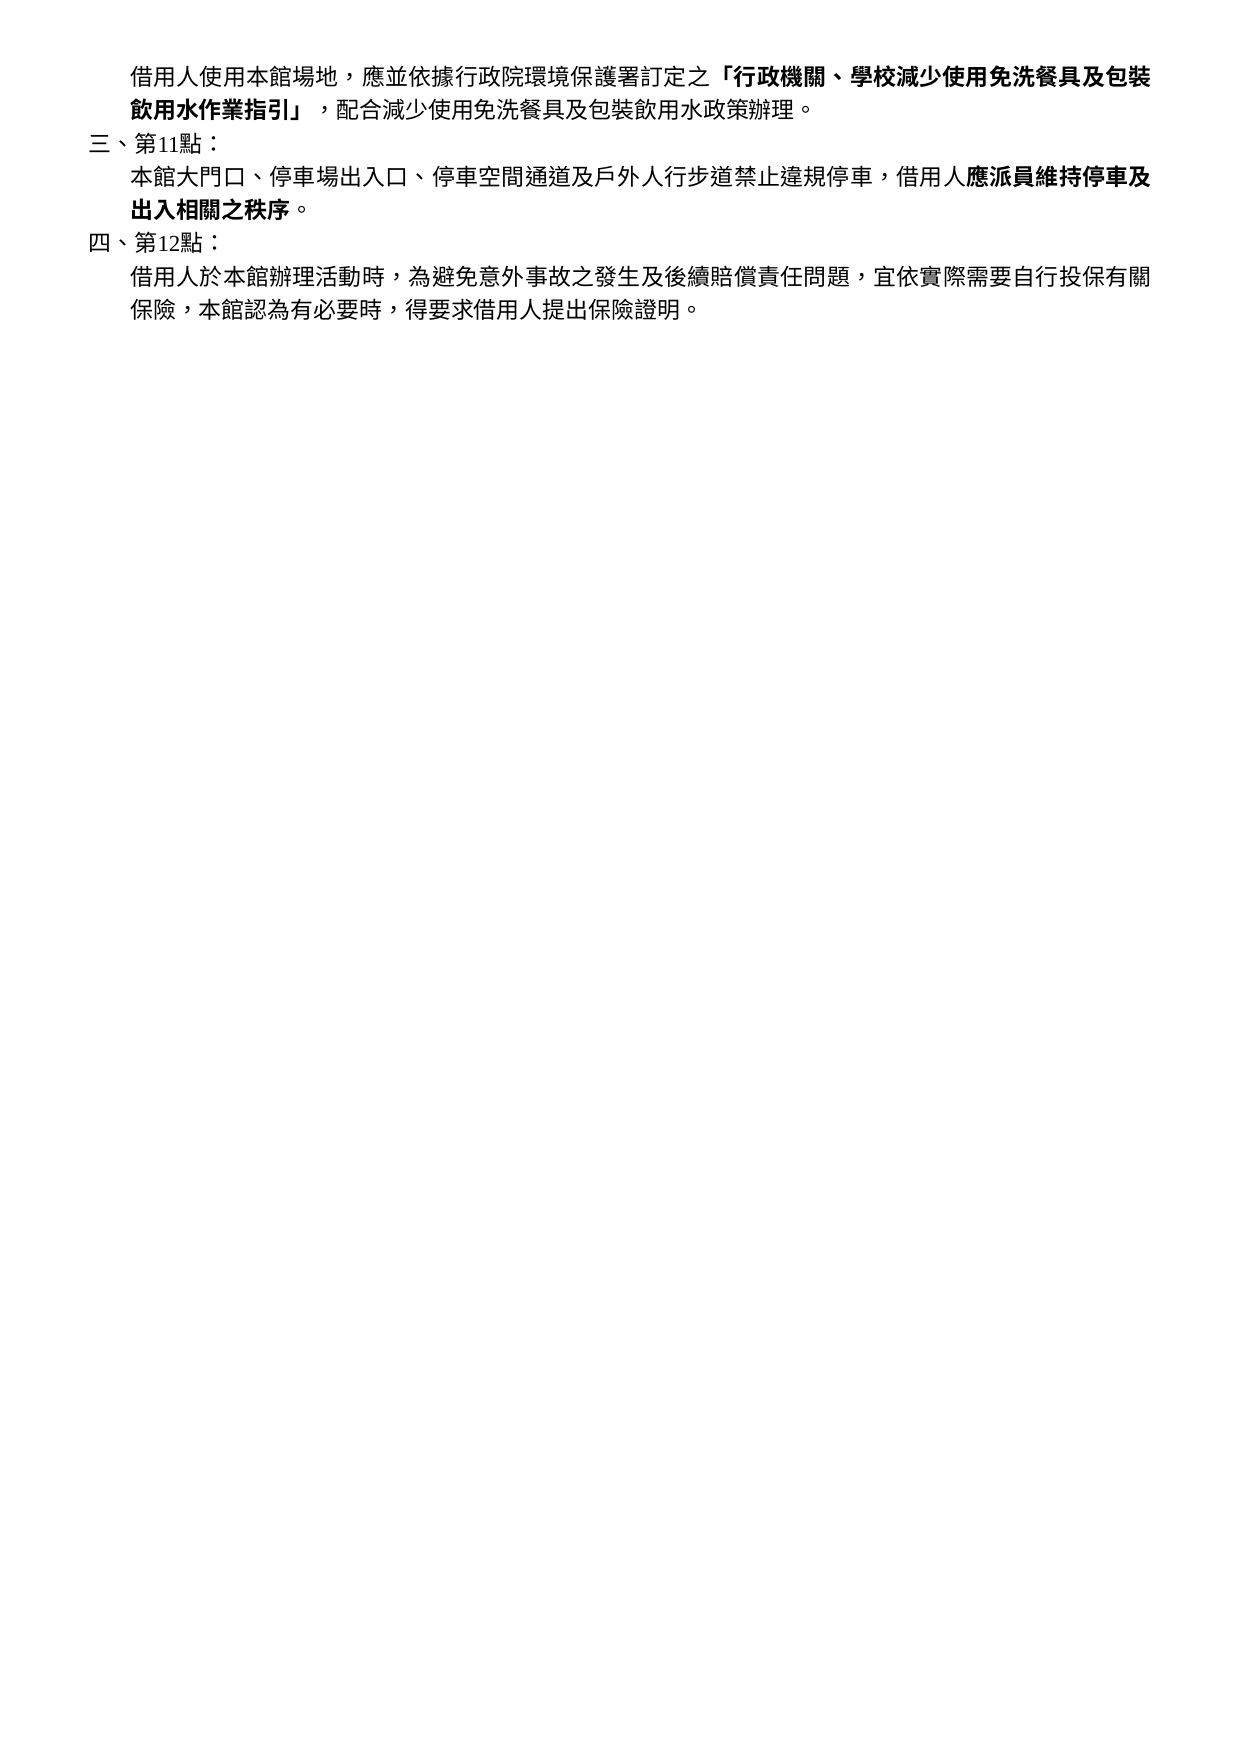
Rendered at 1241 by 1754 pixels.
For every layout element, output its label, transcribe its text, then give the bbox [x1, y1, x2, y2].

text 借用人於本館辦理活動時，為避免意外事故之發生及後續賠償責任問題，宜依實際需要自行投保有關保險，本館認為有必要時，得要求借用人提出保險證明。 [130, 258, 1152, 325]
text 四、第12點： [88, 225, 1152, 258]
text 本館大門口、停車場出入口、停車空間通道及戶外人行步道禁止違規停車，借用人應派員維持停車及出入相關之秩序。 [130, 159, 1152, 225]
text 三、第11點： [88, 126, 1152, 159]
text 借用人使用本館場地，應並依據行政院環境保護署訂定之「行政機關、學校減少使用免洗餐具及包裝飲用水作業指引」，配合減少使用免洗餐具及包裝飲用水政策辦理。 [130, 59, 1152, 126]
